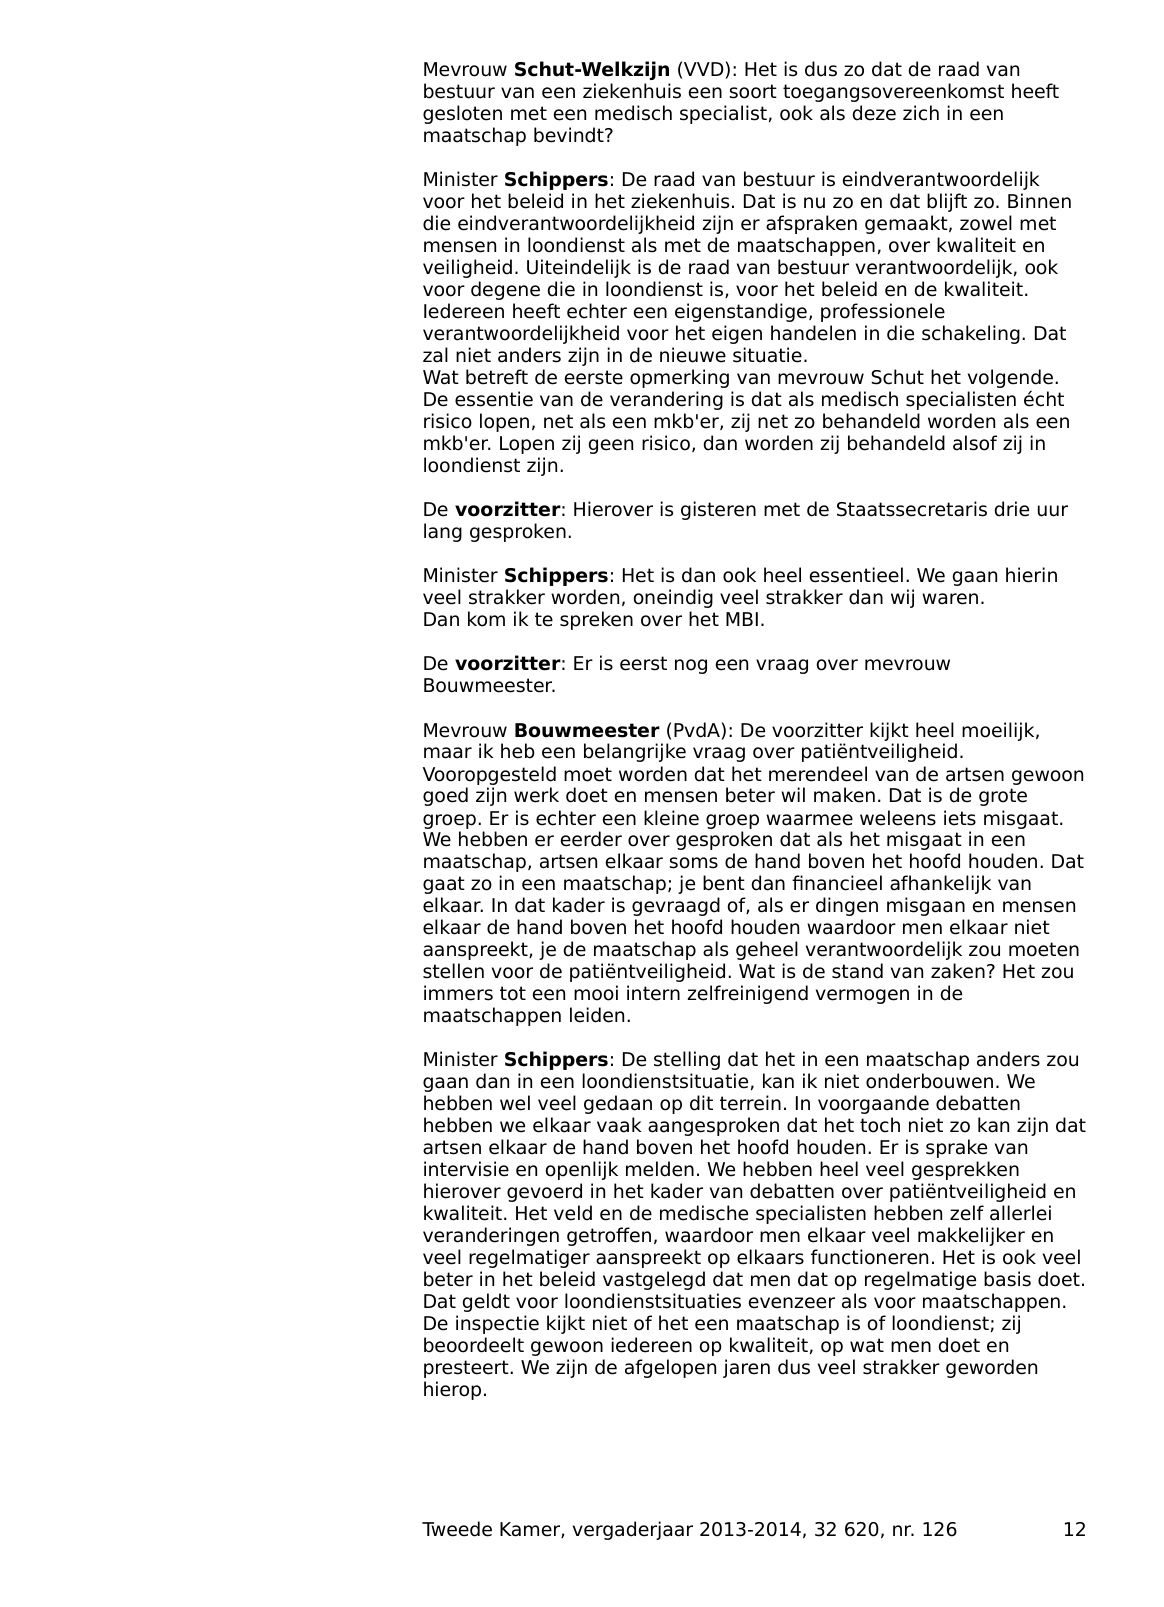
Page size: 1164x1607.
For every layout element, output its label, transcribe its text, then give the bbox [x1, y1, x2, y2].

text Mevrouw Bouwmeester (PvdA): De voorzitter kijkt heel moeilijk, maar ik heb een belangrijke vraag over patiëntveiligheid. Vooropgesteld moet worden dat het merendeel van de artsen gewoon goed zijn werk doet en mensen beter wil maken. Dat is de grote groep. Er is echter een kleine groep waarmee weleens iets misgaat. We hebben er eerder over gesproken dat als het misgaat in een maatschap, artsen elkaar soms de hand boven het hoofd houden. Dat gaat zo in een maatschap; je bent dan financieel afhankelijk van elkaar. In dat kader is gevraagd of, als er dingen misgaan en mensen elkaar de hand boven het hoofd houden waardoor men elkaar niet aanspreekt, je de maatschap als geheel verantwoordelijk zou moeten stellen voor de patiëntveiligheid. Wat is de stand van zaken? Het zou immers tot een mooi intern zelfreinigend vermogen in de maatschappen leiden. [422, 719, 1087, 1027]
text Mevrouw Schut-Welkzijn (VVD): Het is dus zo dat de raad van bestuur van een ziekenhuis een soort toegangsovereenkomst heeft gesloten met een medisch specialist, ook als deze zich in een maatschap bevindt? [422, 59, 1087, 147]
text Dan kom ik te spreken over het MBI. [422, 609, 1087, 631]
text De voorzitter: Hierover is gisteren met de Staatssecretaris drie uur lang gesproken. [422, 499, 1087, 543]
text Minister Schippers: De stelling dat het in een maatschap anders zou gaan dan in een loondienstsituatie, kan ik niet onderbouwen. We hebben wel veel gedaan op dit terrein. In voorgaande debatten hebben we elkaar vaak aangesproken dat het toch niet zo kan zijn dat artsen elkaar de hand boven het hoofd houden. Er is sprake van intervisie en openlijk melden. We hebben heel veel gesprekken hierover gevoerd in het kader van debatten over patiëntveiligheid en kwaliteit. Het veld en de medische specialisten hebben zelf allerlei veranderingen getroffen, waardoor men elkaar veel makkelijker en veel regelmatiger aanspreekt op elkaars functioneren. Het is ook veel beter in het beleid vastgelegd dat men dat op regelmatige basis doet. Dat geldt voor loondienstsituaties evenzeer als voor maatschappen. De inspectie kijkt niet of het een maatschap is of loondienst; zij beoordeelt gewoon iedereen op kwaliteit, op wat men doet en presteert. We zijn de afgelopen jaren dus veel strakker geworden hierop. [422, 1049, 1087, 1401]
text Wat betreft de eerste opmerking van mevrouw Schut het volgende. De essentie van de verandering is dat als medisch specialisten écht risico lopen, net als een mkb'er, zij net zo behandeld worden als een mkb'er. Lopen zij geen risico, dan worden zij behandeld alsof zij in loondienst zijn. [422, 367, 1087, 477]
text Minister Schippers: De raad van bestuur is eindverantwoordelijk voor het beleid in het ziekenhuis. Dat is nu zo en dat blijft zo. Binnen die eindverantwoordelijkheid zijn er afspraken gemaakt, zowel met mensen in loondienst als met de maatschappen, over kwaliteit en veiligheid. Uiteindelijk is de raad van bestuur verantwoordelijk, ook voor degene die in loondienst is, voor het beleid en de kwaliteit. Iedereen heeft echter een eigenstandige, professionele verantwoordelijkheid voor het eigen handelen in die schakeling. Dat zal niet anders zijn in de nieuwe situatie. [422, 169, 1087, 367]
text De voorzitter: Er is eerst nog een vraag over mevrouw Bouwmeester. [422, 653, 1087, 697]
text Minister Schippers: Het is dan ook heel essentieel. We gaan hierin veel strakker worden, oneindig veel strakker dan wij waren. [422, 565, 1087, 609]
